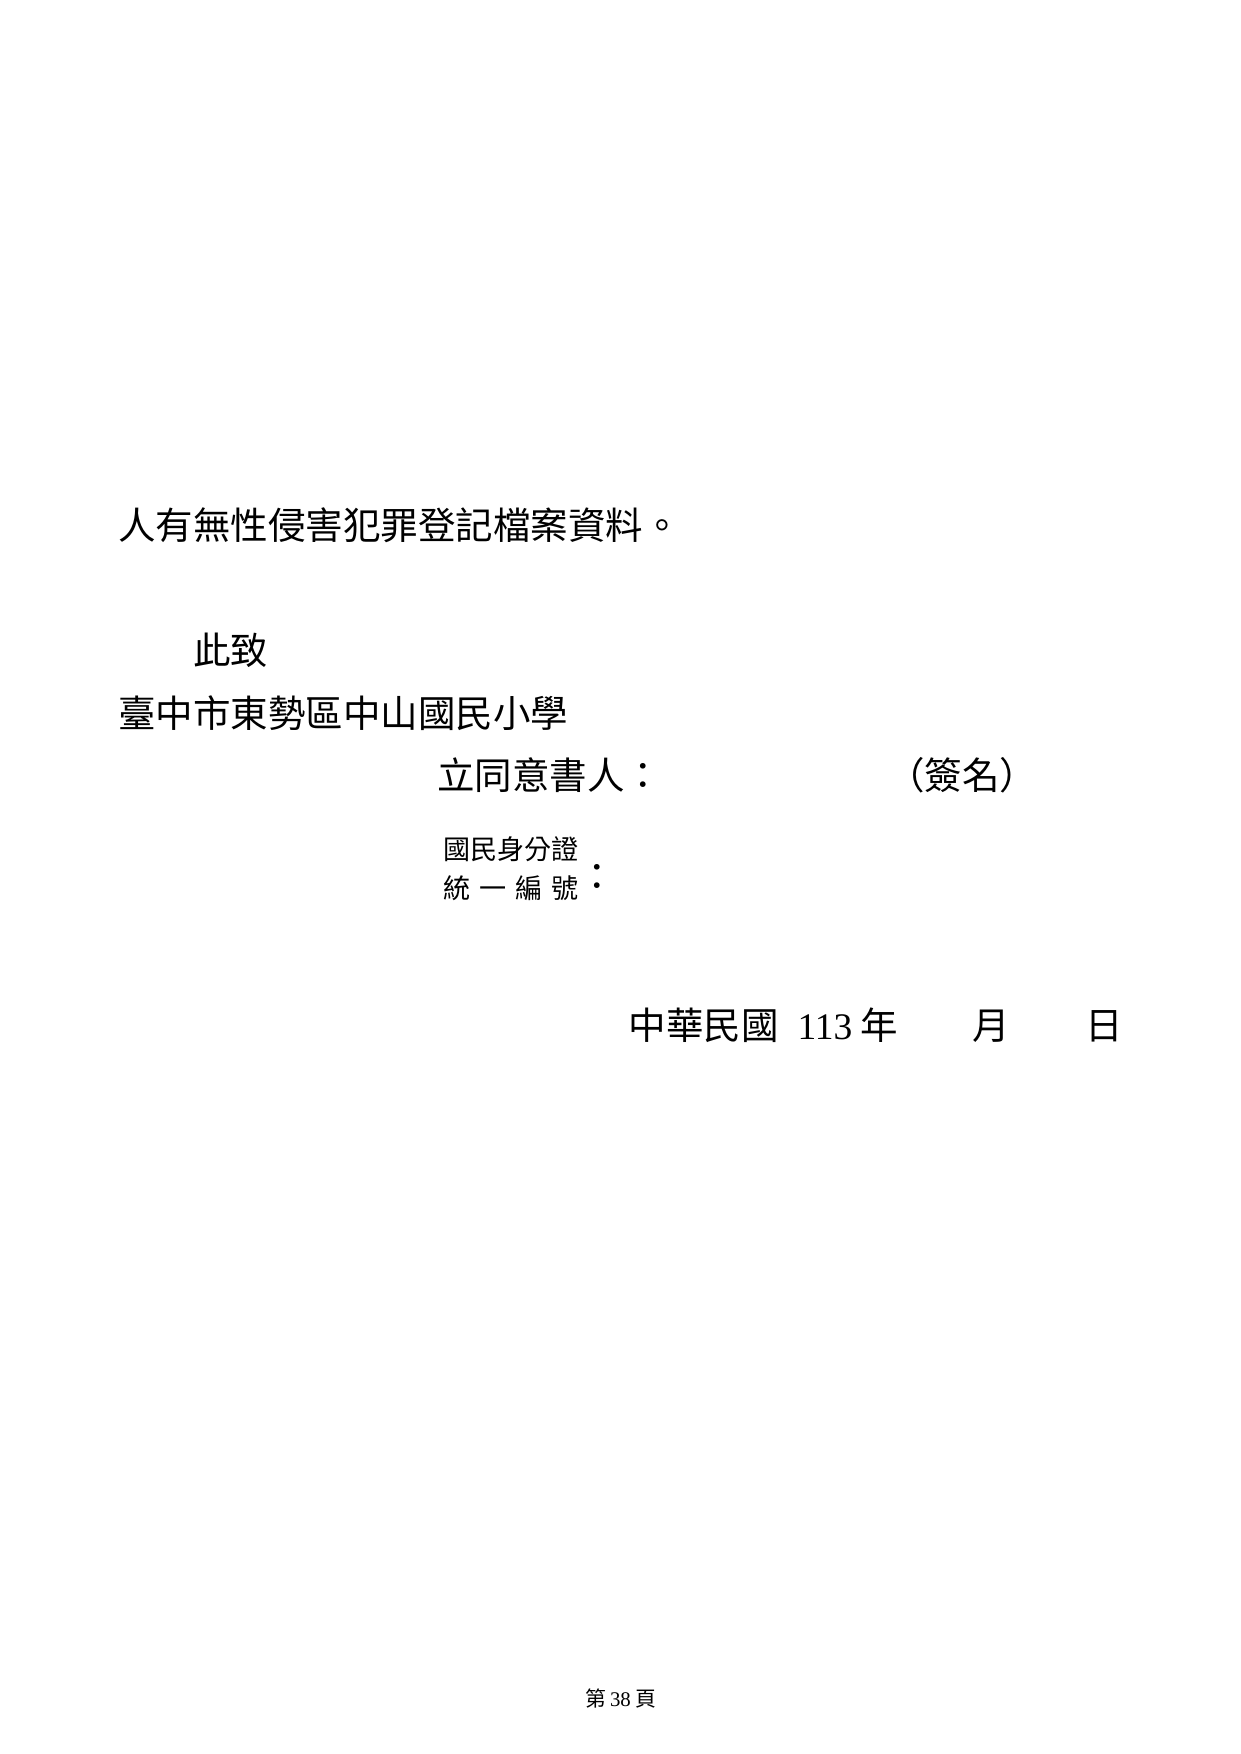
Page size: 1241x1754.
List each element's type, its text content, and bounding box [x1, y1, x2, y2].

text 國民身分證統一編號： [118, 794, 1122, 919]
text 人有無性侵害犯罪登記檔案資料。 [118, 481, 1122, 544]
text 立同意書人： （簽名） [118, 731, 1122, 794]
text 此致 [118, 606, 1122, 669]
text 臺中市東勢區中山國民小學 [118, 669, 1122, 731]
text 中華民國 113年 月 日 [118, 981, 1122, 1044]
